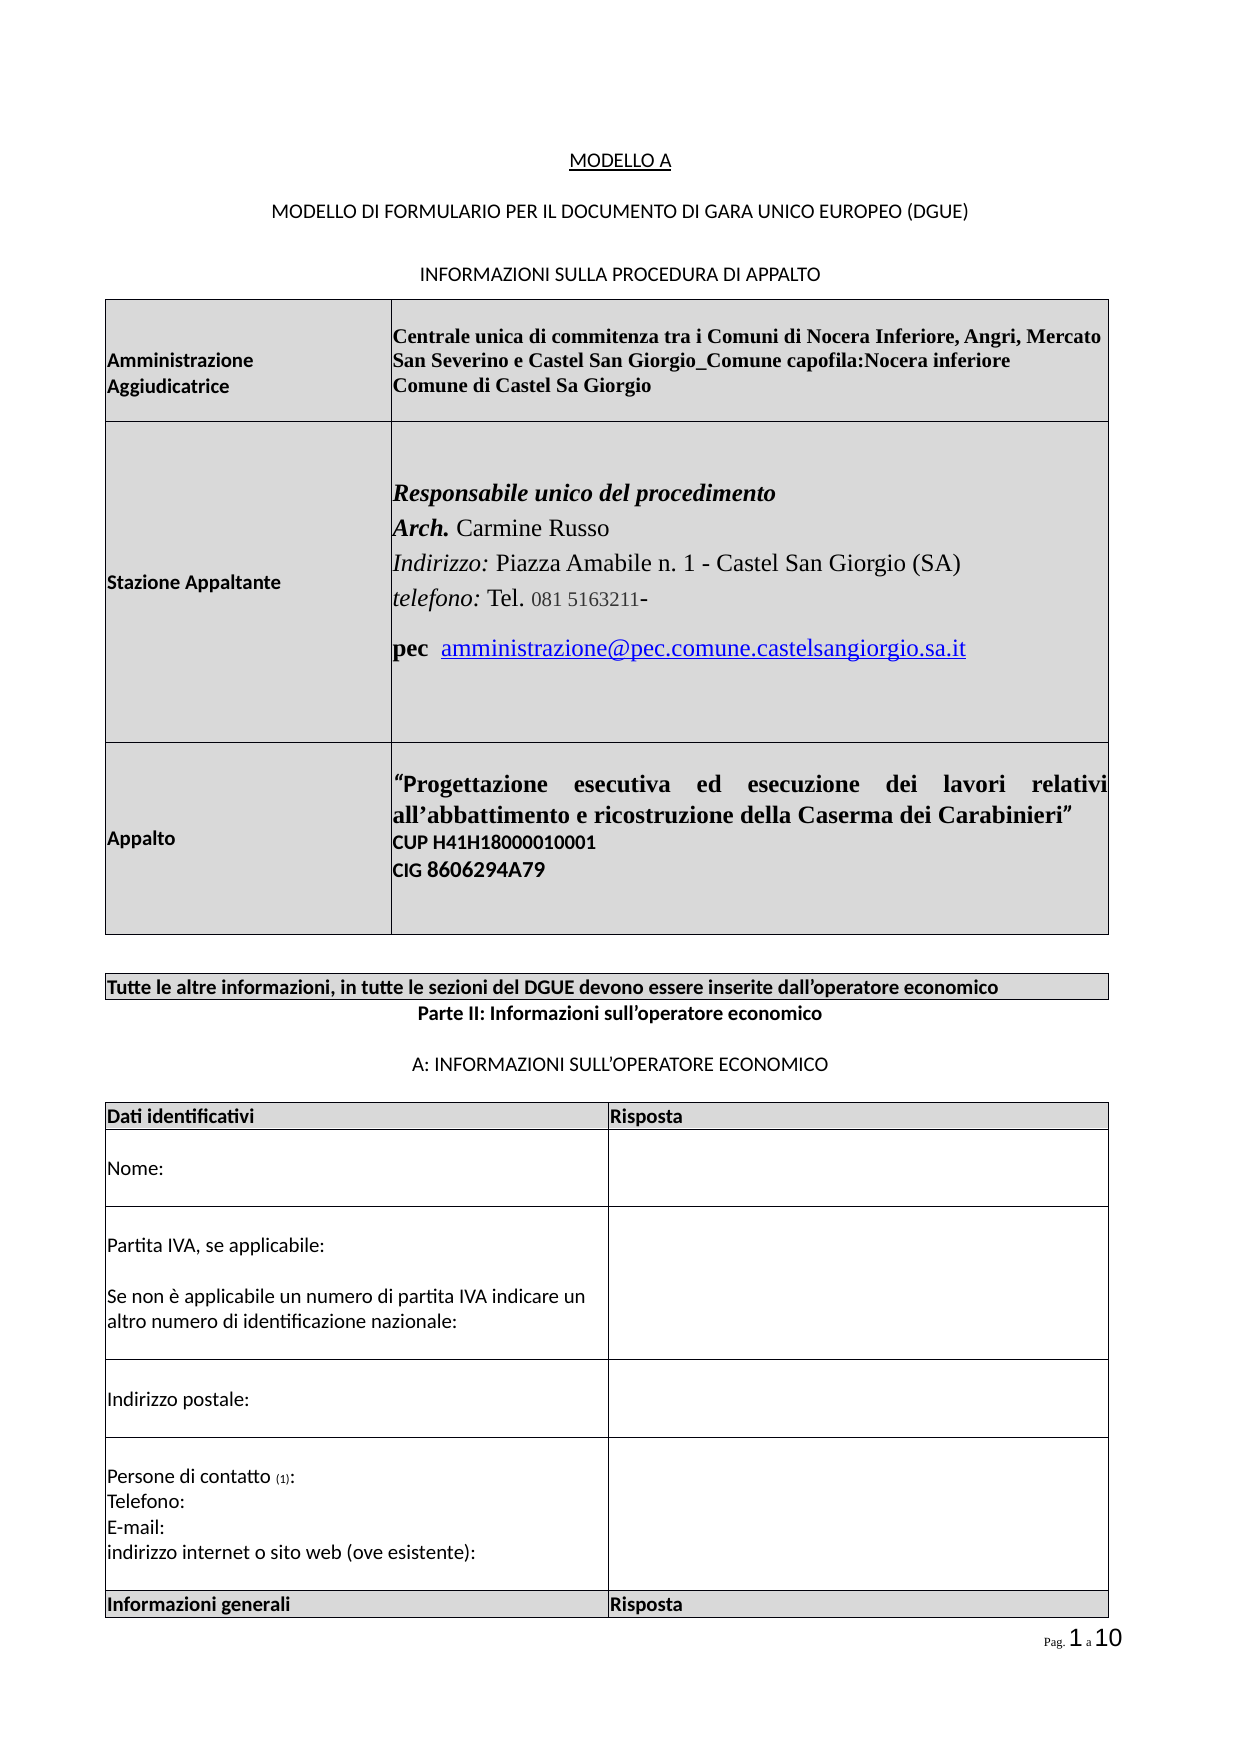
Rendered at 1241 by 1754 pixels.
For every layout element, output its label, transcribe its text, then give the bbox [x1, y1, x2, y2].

table_header Risposta [609, 1103, 1108, 1128]
table_header Tutte le altre informazioni, in tutte le sezioni del DGUE devono essere inserite dall’operatore economico [106, 974, 1108, 999]
text MODELLO DI FORMULARIO PER IL DOCUMENTO DI GARA UNICO EUROPEO (DGUE) [118, 198, 1122, 223]
table_cell [609, 1130, 1108, 1206]
table_cell Responsabile unico del procedimento Arch. Carmine Russo Indirizzo: Piazza Amabile n. 1 - Castel San Giorgio (SA) telefono: Tel. 081 5163211- pec amministrazione@pec.comune.castelsangiorgio.sa.it [392, 422, 1108, 742]
table_cell Partita IVA, se applicabile: Se non è applicabile un numero di partita IVA indicare un altro numero di identificazione nazionale: [106, 1207, 608, 1359]
text MODELLO A [118, 148, 1122, 173]
table_cell “Progettazione esecutiva ed esecuzione dei lavori relativi all’abbattimento e ricostruzione della Caserma dei Carabinieri” CUP H41H18000010001 CIG 8606294A79 [392, 743, 1108, 934]
table_cell Informazioni generali [106, 1591, 608, 1617]
table_cell Nome: [106, 1130, 608, 1206]
table_cell Stazione Appaltante [106, 422, 391, 742]
table_header Centrale unica di commitenza tra i Comuni di Nocera Inferiore, Angri, Mercato San Severino e Castel San Giorgio_Comune capofila:Nocera inferiore Comune di Castel Sa Giorgio [392, 300, 1108, 421]
table_cell [609, 1438, 1108, 1590]
table_cell Indirizzo postale: [106, 1360, 608, 1437]
table_cell [609, 1360, 1108, 1437]
text INFORMAZIONI SULLA PROCEDURA DI APPALTO [118, 261, 1122, 287]
table_header Amministrazione Aggiudicatrice [106, 300, 391, 421]
text Parte II: Informazioni sull’operatore economico [118, 1000, 1122, 1026]
text A: INFORMAZIONI SULL’OPERATORE ECONOMICO [118, 1051, 1122, 1077]
table_cell Persone di contatto (1): Telefono: E-mail: indirizzo internet o sito web (ove esistente): [106, 1438, 608, 1590]
table_cell Appalto [106, 743, 391, 934]
table_header Dati identificativi [106, 1103, 608, 1128]
table_cell Risposta [609, 1591, 1108, 1617]
table_cell [609, 1207, 1108, 1359]
